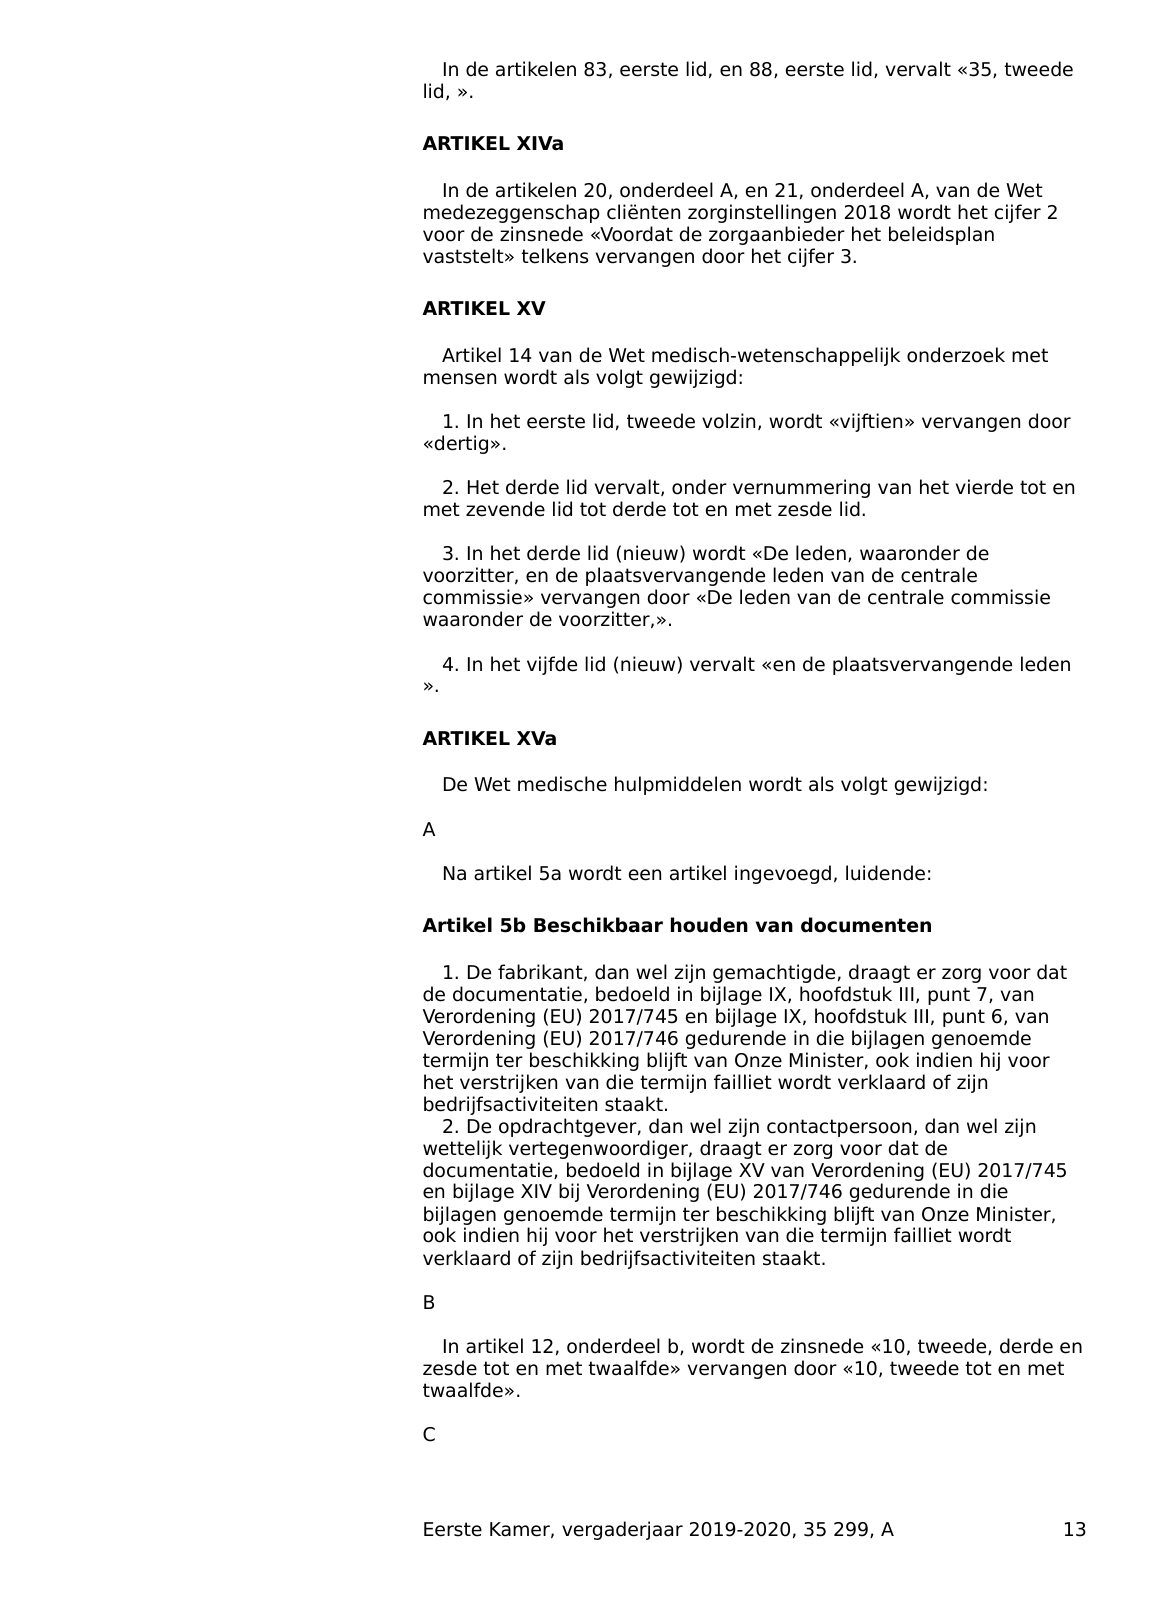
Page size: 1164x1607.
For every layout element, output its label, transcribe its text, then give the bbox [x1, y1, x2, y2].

text In de artikelen 83, eerste lid, en 88, eerste lid, vervalt «35, tweede lid, ». [422, 59, 1087, 103]
text In de artikelen 20, onderdeel A, en 21, onderdeel A, van de Wet medezeggenschap cliënten zorginstellingen 2018 wordt het cijfer 2 voor de zinsnede «Voordat de zorgaanbieder het beleidsplan vaststelt» telkens vervangen door het cijfer 3. [422, 180, 1087, 268]
text A [422, 818, 1087, 841]
text B [422, 1292, 1087, 1313]
text 1. In het eerste lid, tweede volzin, wordt «vijftien» vervangen door «dertig». [422, 411, 1087, 455]
subtitle Artikel 5b Beschikbaar houden van documenten [422, 915, 1087, 937]
subtitle ARTIKEL XV [422, 298, 1087, 320]
text 2. De opdrachtgever, dan wel zijn contactpersoon, dan wel zijn wettelijk vertegenwoordiger, draagt er zorg voor dat de documentatie, bedoeld in bijlage XV van Verordening (EU) 2017/745 en bijlage XIV bij Verordening (EU) 2017/746 gedurende in die bijlagen genoemde termijn ter beschikking blijft van Onze Minister, ook indien hij voor het verstrijken van die termijn failliet wordt verklaard of zijn bedrijfsactiviteiten staakt. [422, 1116, 1087, 1269]
text 3. In het derde lid (nieuw) wordt «De leden, waaronder de voorzitter, en de plaatsvervangende leden van de centrale commissie» vervangen door «De leden van de centrale commissie waaronder de voorzitter,». [422, 543, 1087, 631]
text Na artikel 5a wordt een artikel ingevoegd, luidende: [422, 863, 1087, 885]
text 2. Het derde lid vervalt, onder vernummering van het vierde tot en met zevende lid tot derde tot en met zesde lid. [422, 477, 1087, 521]
text De Wet medische hulpmiddelen wordt als volgt gewijzigd: [422, 774, 1087, 796]
subtitle ARTIKEL XIVa [422, 133, 1087, 155]
text 4. In het vijfde lid (nieuw) vervalt «en de plaatsvervangende leden ». [422, 653, 1087, 697]
text Artikel 14 van de Wet medisch-wetenschappelijk onderzoek met mensen wordt als volgt gewijzigd: [422, 345, 1087, 389]
subtitle ARTIKEL XVa [422, 727, 1087, 749]
text C [422, 1424, 1087, 1446]
text 1. De fabrikant, dan wel zijn gemachtigde, draagt er zorg voor dat de documentatie, bedoeld in bijlage IX, hoofdstuk III, punt 7, van Verordening (EU) 2017/745 en bijlage IX, hoofdstuk III, punt 6, van Verordening (EU) 2017/746 gedurende in die bijlagen genoemde termijn ter beschikking blijft van Onze Minister, ook indien hij voor het verstrijken van die termijn failliet wordt verklaard of zijn bedrijfsactiviteiten staakt. [422, 962, 1087, 1116]
text In artikel 12, onderdeel b, wordt de zinsnede «10, tweede, derde en zesde tot en met twaalfde» vervangen door «10, tweede tot en met twaalfde». [422, 1336, 1087, 1402]
